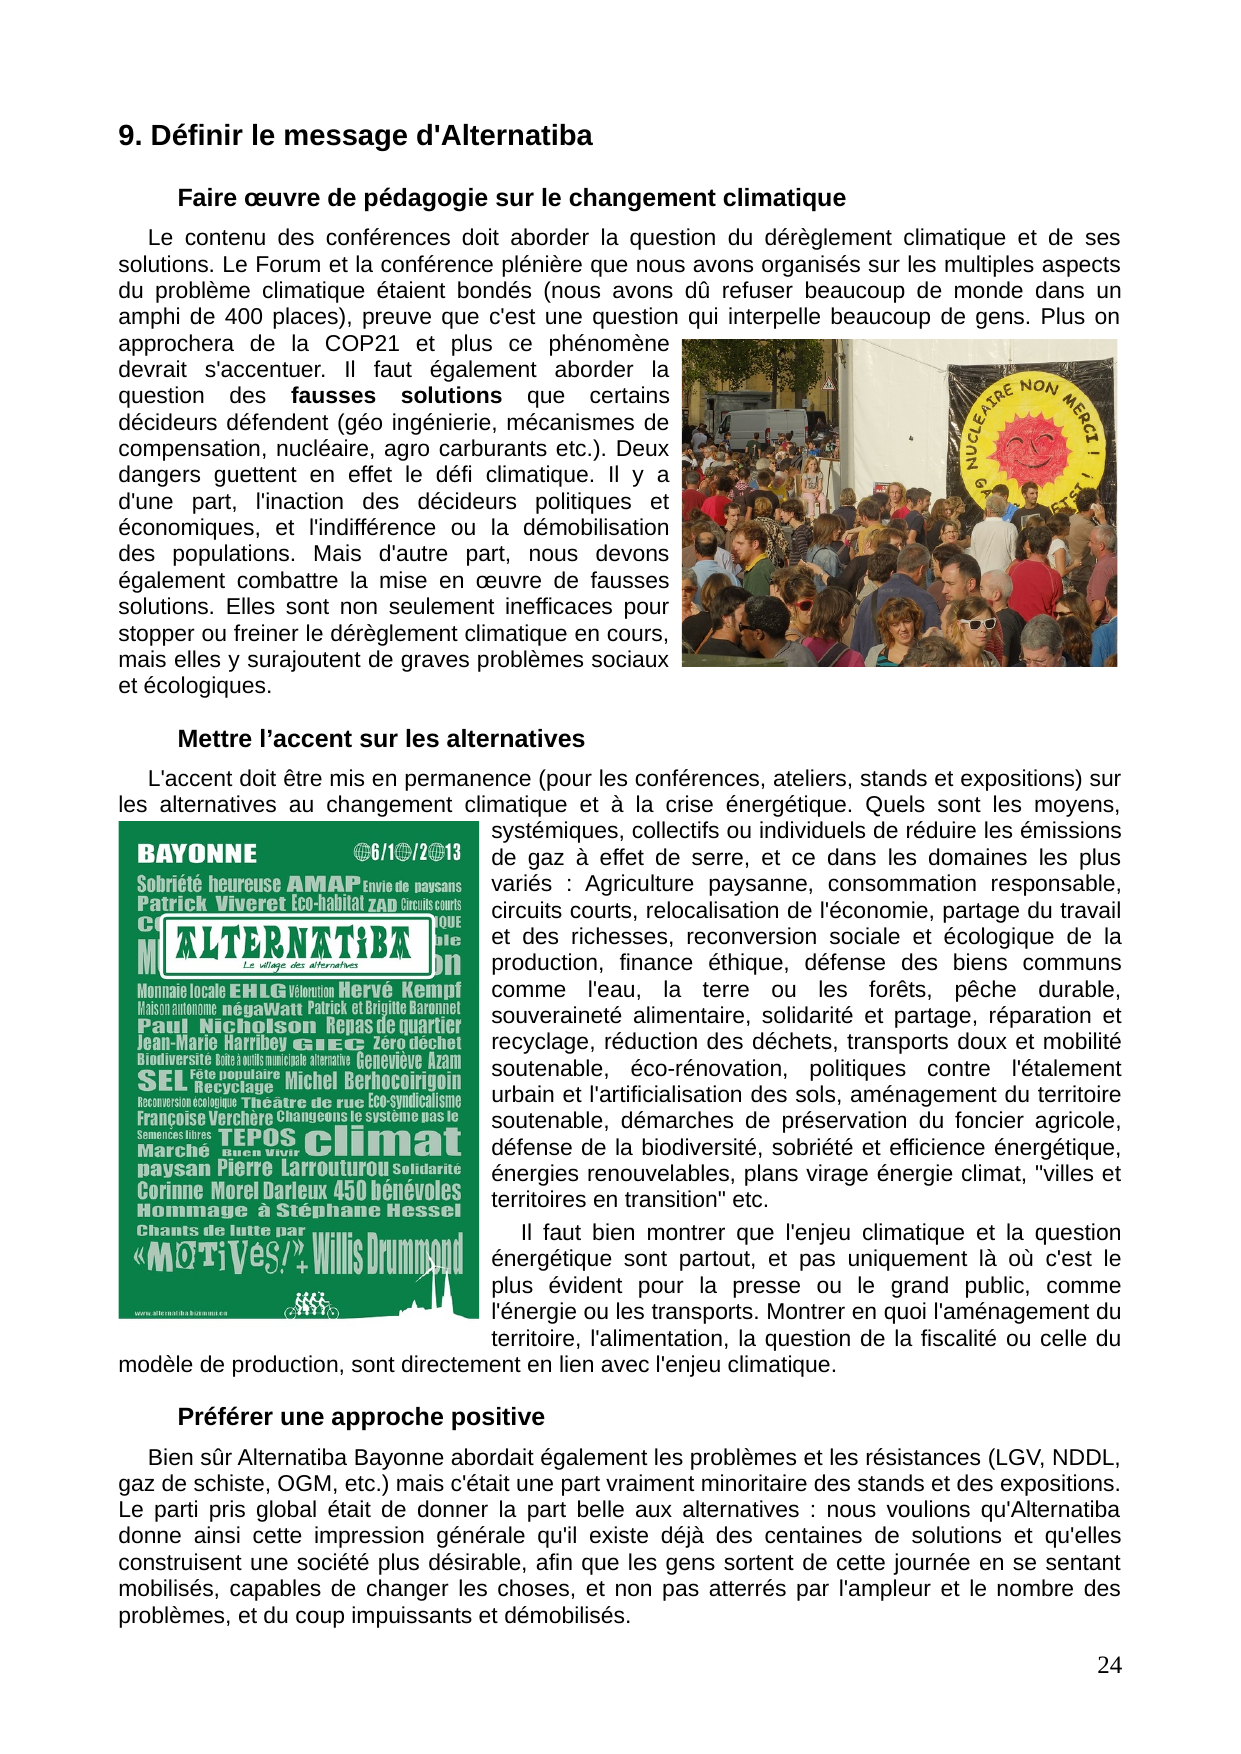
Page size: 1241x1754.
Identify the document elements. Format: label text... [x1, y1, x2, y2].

text Il faut bien montrer que l'enjeu climatique et la question énergétique sont partout, et pas uniquement là où c'est le plus évident pour la presse ou le grand public, comme l'énergie ou les transports. Montrer en quoi l'aménagement du territoire, l'alimentation, la question de la fiscalité ou celle du modèle de production, sont directement en lien avec l'enjeu climatique. [118, 1219, 1122, 1377]
subtitle Faire œuvre de pédagogie sur le changement climatique [177, 183, 1122, 212]
text L'accent doit être mis en permanence (pour les conférences, ateliers, stands et expositions) sur les alternatives au changement climatique et à la crise énergétique. Quels sont les moyens, systémiques, collectifs ou individuels de réduire les émissions de gaz à effet de serre, et ce dans les domaines les plus variés : Agriculture paysanne, consommation responsable, circuits courts, relocalisation de l'économie, partage du travail et des richesses, reconversion sociale et écologique de la production, finance éthique, défense des biens communs comme l'eau, la terre ou les forêts, pêche durable, souveraineté alimentaire, solidarité et partage, réparation et recyclage, réduction des déchets, transports doux et mobilité soutenable, éco-rénovation, politiques contre l'étalement urbain et l'artificialisation des sols, aménagement du territoire soutenable, démarches de préservation du foncier agricole, défense de la biodiversité, sobriété et efficience énergétique, énergies renouvelables, plans virage énergie climat, "villes et territoires en transition" etc. [118, 765, 1122, 1213]
picture [681, 339, 1118, 667]
subtitle Mettre l’accent sur les alternatives [177, 723, 1122, 752]
text Le contenu des conférences doit aborder la question du dérèglement climatique et de ses solutions. Le Forum et la conférence plénière que nous avons organisés sur les multiples aspects du problème climatique étaient bondés (nous avons dû refuser beaucoup de monde dans un amphi de 400 places), preuve que c'est une question qui interpelle beaucoup de gens. Plus on approchera de la COP21 et plus ce phénomène devrait s'accentuer. Il faut également aborder la question des fausses solutions que certains décideurs défendent (géo ingénierie, mécanismes de compensation, nucléaire, agro carburants etc.). Deux dangers guettent en effet le défi climatique. Il y a d'une part, l'inaction des décideurs politiques et économiques, et l'indifférence ou la démobilisation des populations. Mais d'autre part, nous devons également combattre la mise en œuvre de fausses solutions. Elles sont non seulement inefficaces pour stopper ou freiner le dérèglement climatique en cours, mais elles y surajoutent de graves problèmes sociaux et écologiques. [118, 224, 1122, 698]
text Bien sûr Alternatiba Bayonne abordait également les problèmes et les résistances (LGV, NDDL, gaz de schiste, OGM, etc.) mais c'était une part vraiment minoritaire des stands et des expositions. Le parti pris global était de donner la part belle aux alternatives : nous voulions qu'Alternatiba donne ainsi cette impression générale qu'il existe déjà des centaines de solutions et qu'elles construisent une société plus désirable, afin que les gens sortent de cette journée en se sentant mobilisés, capables de changer les choses, et non pas atterrés par l'ampleur et le nombre des problèmes, et du coup impuissants et démobilisés. [118, 1443, 1122, 1628]
subtitle Préférer une approche positive [177, 1402, 1122, 1431]
subtitle 9. Définir le message d'Alternatiba [118, 118, 1122, 152]
picture [118, 821, 480, 1335]
